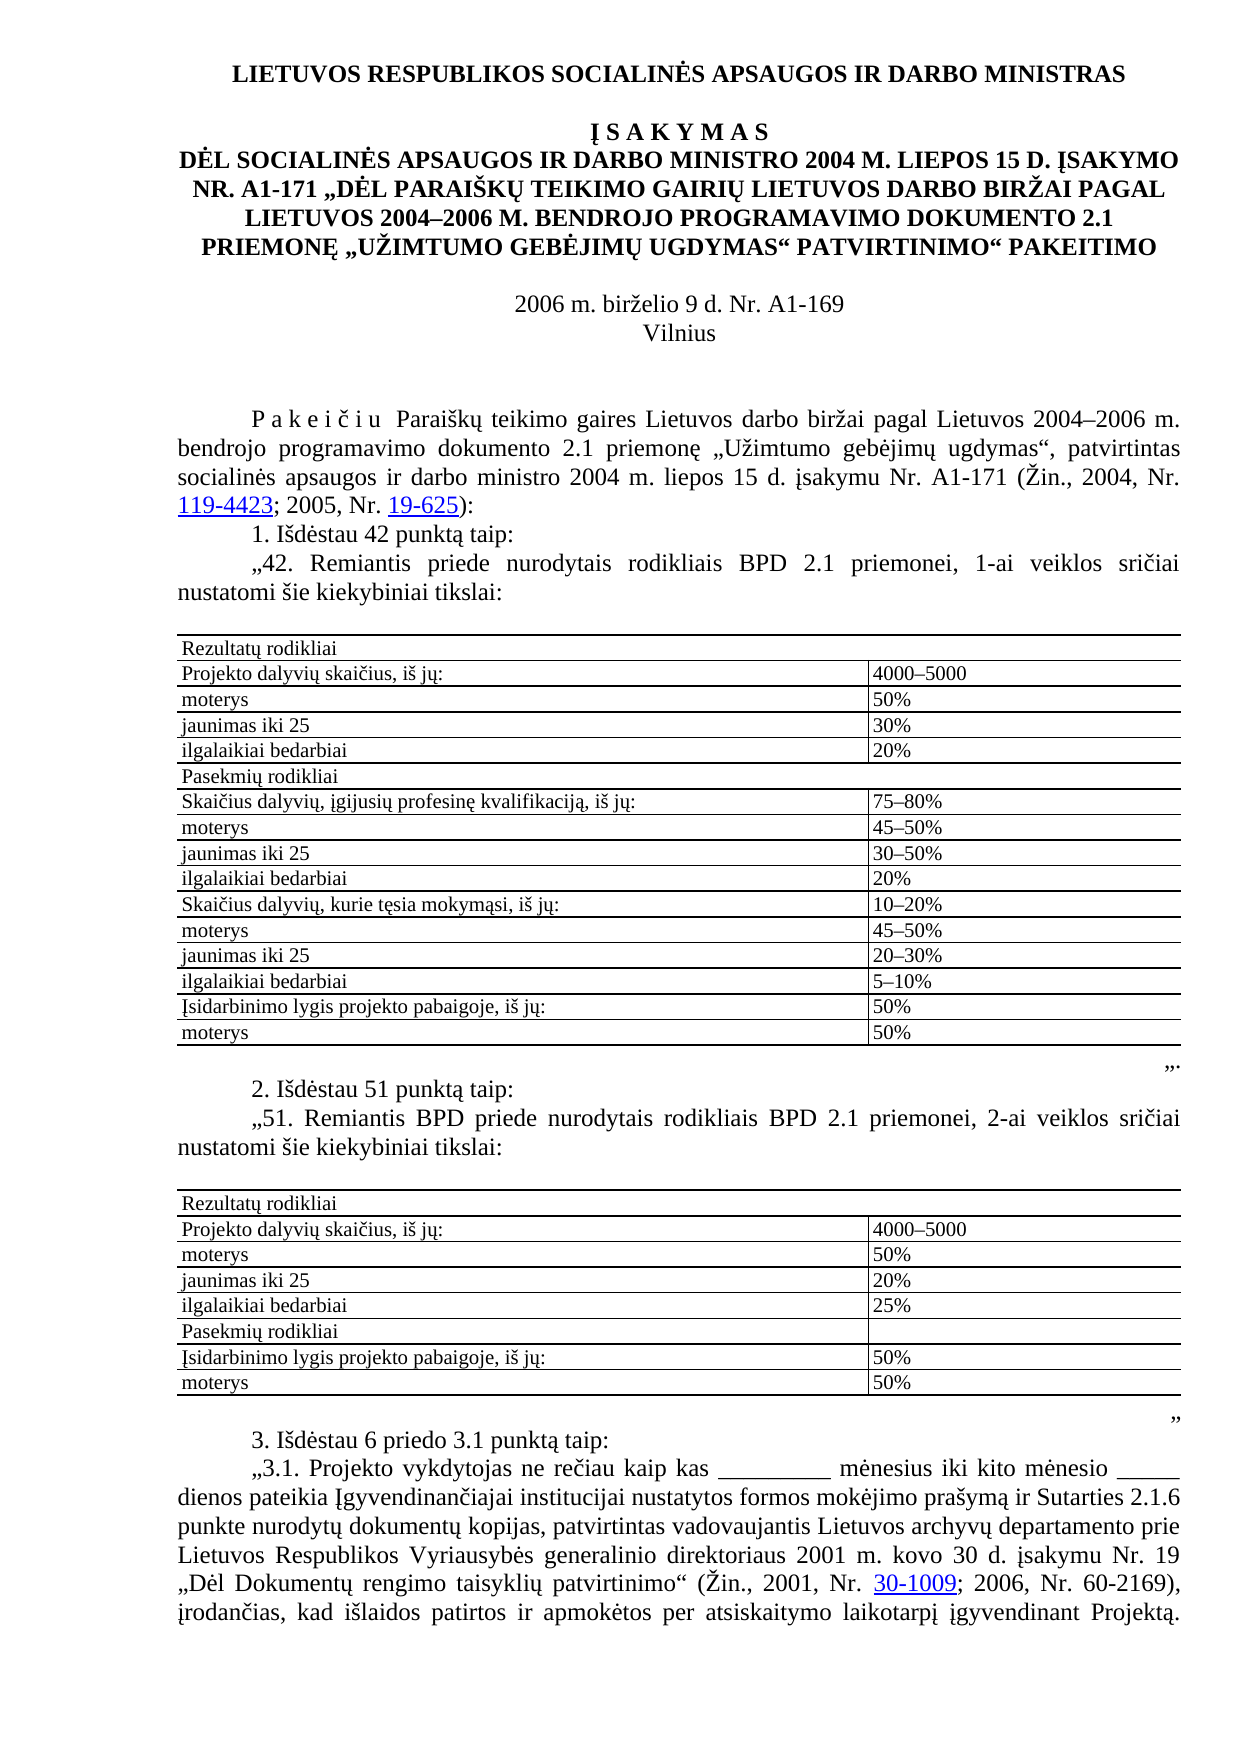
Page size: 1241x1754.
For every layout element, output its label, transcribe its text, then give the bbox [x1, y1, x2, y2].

table_cell 50% [1177, 687, 1181, 711]
table_cell 50% [1177, 1020, 1181, 1044]
table_cell 50% [869, 995, 873, 1018]
table_cell 20% [869, 866, 873, 890]
table_cell 50% [1177, 1370, 1181, 1394]
table_cell [869, 1319, 873, 1343]
table_cell 25% [1177, 1293, 1181, 1317]
text Pakeičiu Paraiškų teikimo gaires Lietuvos darbo biržai pagal Lietuvos 2004–2006 m. bendrojo programavimo dokumento 2.1 priemonę „Užimtumo gebėjimų ugdymas“, patvirtintas socialinės apsaugos ir darbo ministro 2004 m. liepos 15 d. įsakymu Nr. A1-171 (Žin., 2004, Nr. 119-4423; 2005, Nr. 19-625): [177, 404, 1181, 519]
table_cell 20% [1177, 866, 1181, 890]
text 3. Išdėstau 6 priedo 3.1 punktą taip: [177, 1425, 1181, 1453]
table_cell 20% [869, 738, 873, 762]
table_cell 50% [869, 1242, 873, 1266]
table_cell 20% [1177, 738, 1181, 762]
text Į S A K Y M A S [177, 117, 1181, 145]
table_cell 30% [869, 713, 873, 737]
text DĖL SOCIALINĖS APSAUGOS IR DARBO MINISTRO 2004 M. LIEPOS 15 D. ĮSAKYMO NR. A1-171 „DĖL PARAIŠKŲ TEIKIMO GAIRIŲ LIETUVOS DARBO BIRŽAI PAGAL LIETUVOS 2004–2006 M. BENDROJO PROGRAMAVIMO DOKUMENTO 2.1 PRIEMONĘ „UŽIMTUMO GEBĖJIMŲ UGDYMAS“ PATVIRTINIMO“ PAKEITIMO [177, 145, 1181, 260]
text Vilnius [177, 318, 1181, 347]
table_cell 50% [869, 687, 873, 711]
text LIETUVOS RESPUBLIKOS SOCIALINĖS APSAUGOS IR DARBO MINISTRAS [177, 59, 1181, 88]
text 2. Išdėstau 51 punktą taip: [177, 1074, 1181, 1103]
table_cell [1177, 1319, 1181, 1343]
table_cell 50% [869, 1370, 873, 1394]
text 2006 m. birželio 9 d. Nr. A1-169 [177, 289, 1181, 318]
table_cell 50% [869, 1020, 873, 1044]
text 1. Išdėstau 42 punktą taip: [177, 519, 1181, 548]
text „3.1. Projekto vykdytojas ne rečiau kaip kas _________ mėnesius iki kito mėnesio _____ dienos pateikia Įgyvendinančiajai institucijai nustatytos formos mokėjimo prašymą ir Sutarties 2.1.6 punkte nurodytų dokumentų kopijas, patvirtintas vadovaujantis Lietuvos archyvų departamento prie Lietuvos Respublikos Vyriausybės generalinio direktoriaus 2001 m. kovo 30 d. įsakymu Nr. 19 „Dėl Dokumentų rengimo taisyklių patvirtinimo“ (Žin., 2001, Nr. 30-1009; 2006, Nr. 60-2169), įrodančias, kad išlaidos patirtos ir apmokėtos per atsiskaitymo laikotarpį įgyvendinant Projektą. [177, 1453, 1181, 1626]
table_cell 20% [1177, 1268, 1181, 1292]
table_cell 25% [869, 1293, 873, 1317]
text „51. Remiantis BPD priede nurodytais rodikliais BPD 2.1 priemonei, 2-ai veiklos sričiai nustatomi šie kiekybiniai tikslai: [177, 1103, 1181, 1161]
table_cell 50% [1177, 1345, 1181, 1369]
text „ [177, 1396, 1181, 1425]
table_cell 20% [869, 1268, 873, 1292]
table_cell 50% [1177, 995, 1181, 1018]
text „42. Remiantis priede nurodytais rodikliais BPD 2.1 priemonei, 1-ai veiklos sričiai nustatomi šie kiekybiniai tikslai: [177, 548, 1181, 605]
table_cell 30% [1177, 713, 1181, 737]
table_cell 50% [1177, 1242, 1181, 1266]
table_cell 50% [869, 1345, 873, 1369]
text „. [177, 1046, 1181, 1074]
